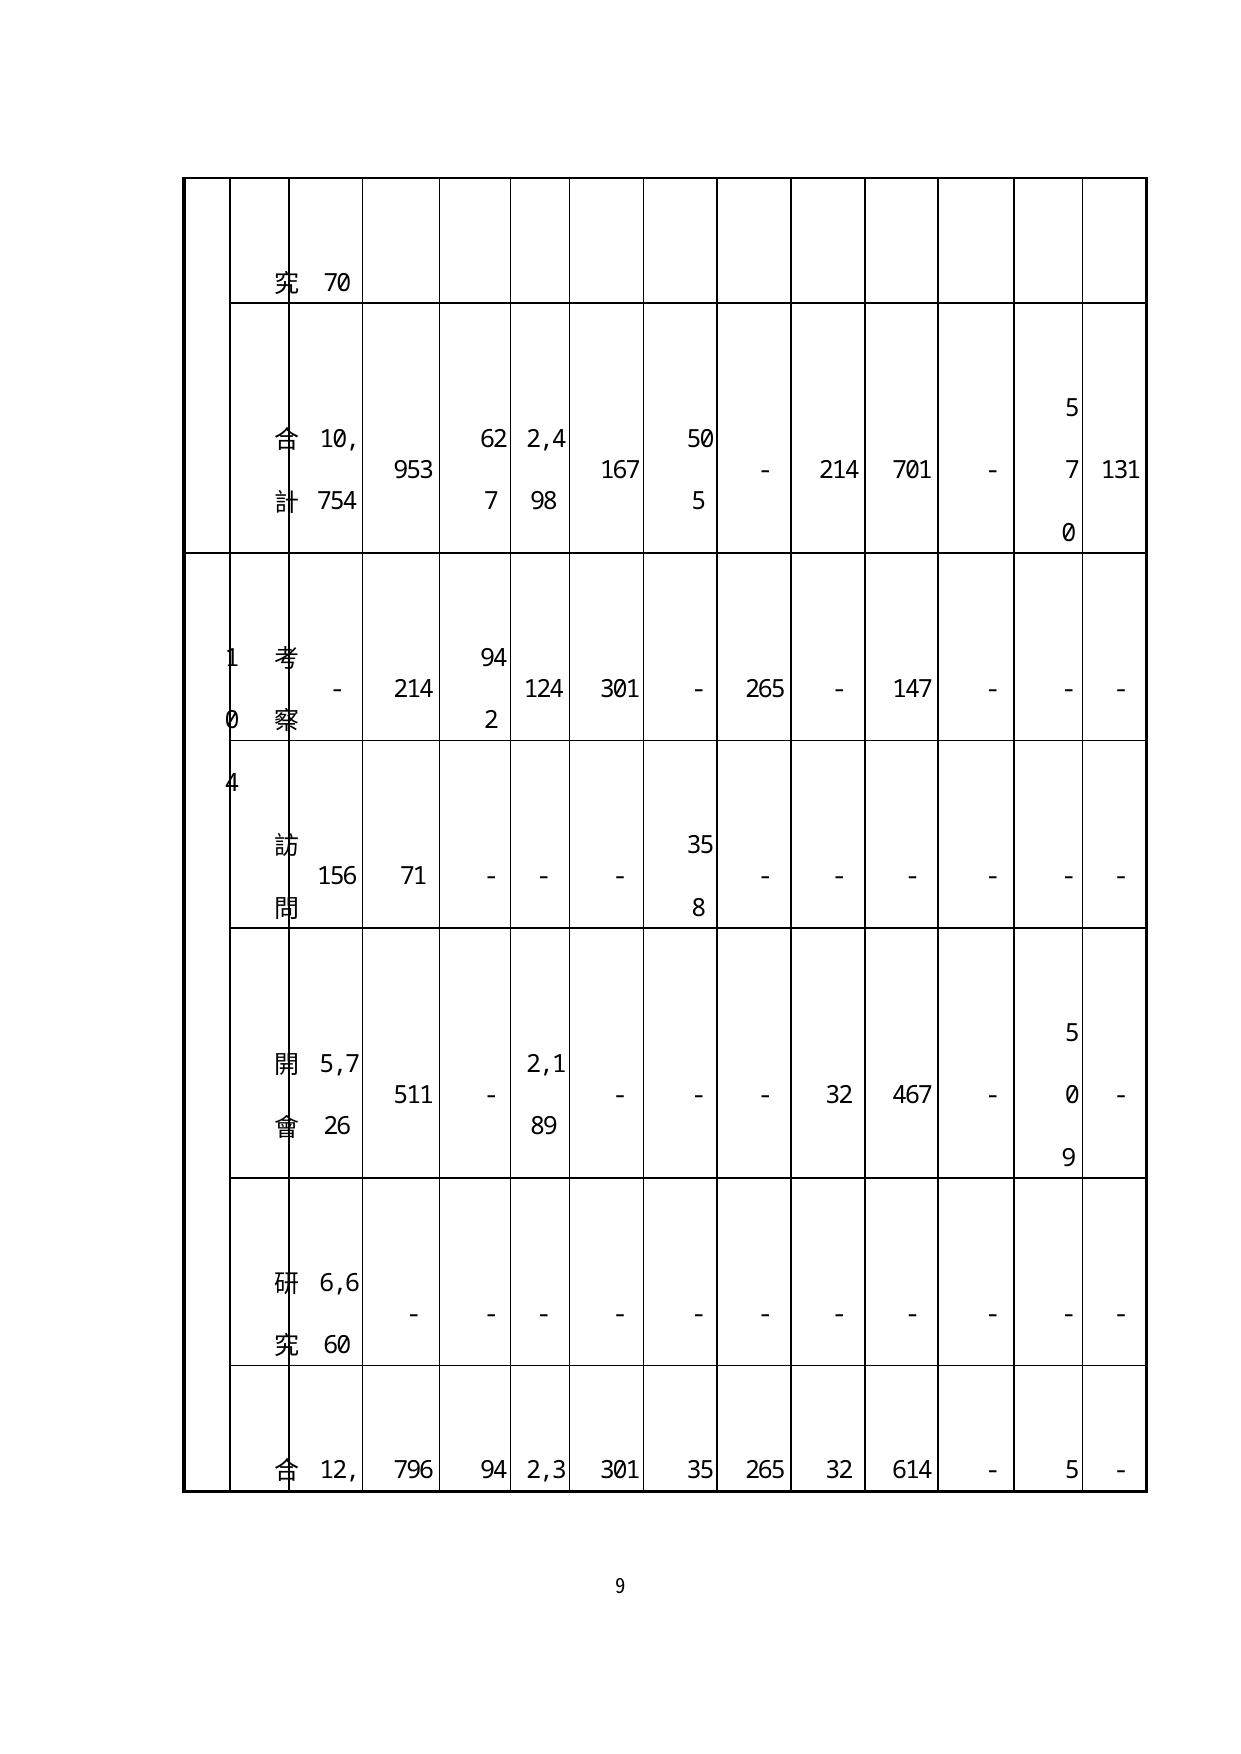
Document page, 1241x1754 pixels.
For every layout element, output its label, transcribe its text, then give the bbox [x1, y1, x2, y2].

table_cell 考察 [231, 554, 288, 740]
table_cell 104 [186, 554, 229, 1490]
table_cell - [644, 179, 716, 302]
table_cell 32 [792, 929, 864, 1177]
table_cell - [1015, 179, 1082, 302]
table_cell 265 [718, 1366, 790, 1490]
table_cell 214 [792, 304, 864, 552]
table_cell 5 [1015, 1366, 1082, 1490]
table_cell - [570, 741, 643, 927]
table_cell - [440, 741, 510, 927]
table_cell 合計 [231, 304, 288, 552]
table_cell 156 [290, 741, 362, 927]
table_cell 953 [363, 304, 439, 552]
table_cell - [718, 179, 790, 302]
table_cell - [644, 1179, 716, 1365]
table_cell 570 [1015, 304, 1082, 552]
table_cell - [1015, 1179, 1082, 1365]
table_cell 167 [570, 304, 643, 552]
table_cell 301 [570, 1366, 643, 1490]
table_cell - [440, 179, 510, 302]
table_cell - [939, 929, 1013, 1177]
table_cell 6,660 [290, 1179, 362, 1365]
table_cell 開會 [231, 929, 288, 1177]
table_cell - [718, 741, 790, 927]
table_cell 4,370 [290, 179, 362, 302]
table_cell 511 [363, 929, 439, 1177]
table_cell - [718, 304, 790, 552]
table_cell - [866, 179, 937, 302]
table_cell 32 [792, 1366, 864, 1490]
table_cell 942 [440, 554, 510, 740]
table_cell - [1083, 929, 1145, 1177]
table_cell - [290, 554, 362, 740]
table_cell - [511, 741, 569, 927]
table_cell - [363, 179, 439, 302]
table_cell 2,498 [511, 304, 569, 552]
table_cell - [440, 929, 510, 1177]
table_cell - [1015, 554, 1082, 740]
table_cell 796 [363, 1366, 439, 1490]
table_cell - [939, 554, 1013, 740]
table_cell 124 [511, 554, 569, 740]
table_cell - [1083, 554, 1145, 740]
table_cell - [866, 741, 937, 927]
table_cell 358 [644, 741, 716, 927]
table_cell - [1083, 741, 1145, 927]
table_cell 合計 [231, 1366, 288, 1490]
table_cell - [1083, 1179, 1145, 1365]
table_cell 5,726 [290, 929, 362, 1177]
table_cell - [644, 929, 716, 1177]
table_cell - [939, 304, 1013, 552]
table_cell - [440, 1179, 510, 1365]
table_cell 2,189 [511, 929, 569, 1177]
table_cell 701 [866, 304, 937, 552]
table_cell 71 [363, 741, 439, 927]
table_cell - [570, 1179, 643, 1365]
table_cell - [939, 1366, 1013, 1490]
table_cell - [718, 1179, 790, 1365]
table_cell - [1083, 1366, 1145, 1490]
table_cell 509 [1015, 929, 1082, 1177]
table_cell - [718, 929, 790, 1177]
table_cell - [511, 1179, 569, 1365]
table_cell 94 [440, 1366, 510, 1490]
table_cell - [866, 1179, 937, 1365]
table_cell - [792, 1179, 864, 1365]
table_cell - [792, 741, 864, 927]
table_cell 10,754 [290, 304, 362, 552]
table_cell 505 [644, 304, 716, 552]
table_cell - [570, 929, 643, 1177]
table_cell - [511, 179, 569, 302]
table_cell - [939, 741, 1013, 927]
table_cell - [570, 179, 643, 302]
table_cell - [1083, 179, 1145, 302]
table_cell 12,542 [290, 1366, 362, 1490]
table_cell 研究 [231, 1179, 288, 1365]
table_cell 131 [1083, 304, 1145, 552]
table_cell - [644, 554, 716, 740]
table_cell - [939, 1179, 1013, 1365]
table_cell 265 [718, 554, 790, 740]
table_cell - [792, 554, 864, 740]
table_cell 訪問 [231, 741, 288, 927]
table_cell 研究 [231, 179, 288, 302]
table_cell 103 [186, 179, 229, 552]
table_cell 614 [866, 1366, 937, 1490]
table_cell 214 [363, 554, 439, 740]
table_cell 147 [866, 554, 937, 740]
table_cell 467 [866, 929, 937, 1177]
table_cell 2,3 [511, 1366, 569, 1490]
table_cell - [1015, 741, 1082, 927]
table_cell - [792, 179, 864, 302]
table_cell 627 [440, 304, 510, 552]
table_cell - [939, 179, 1013, 302]
table_cell 35 [644, 1366, 716, 1490]
table_cell - [363, 1179, 439, 1365]
table_cell 301 [570, 554, 643, 740]
